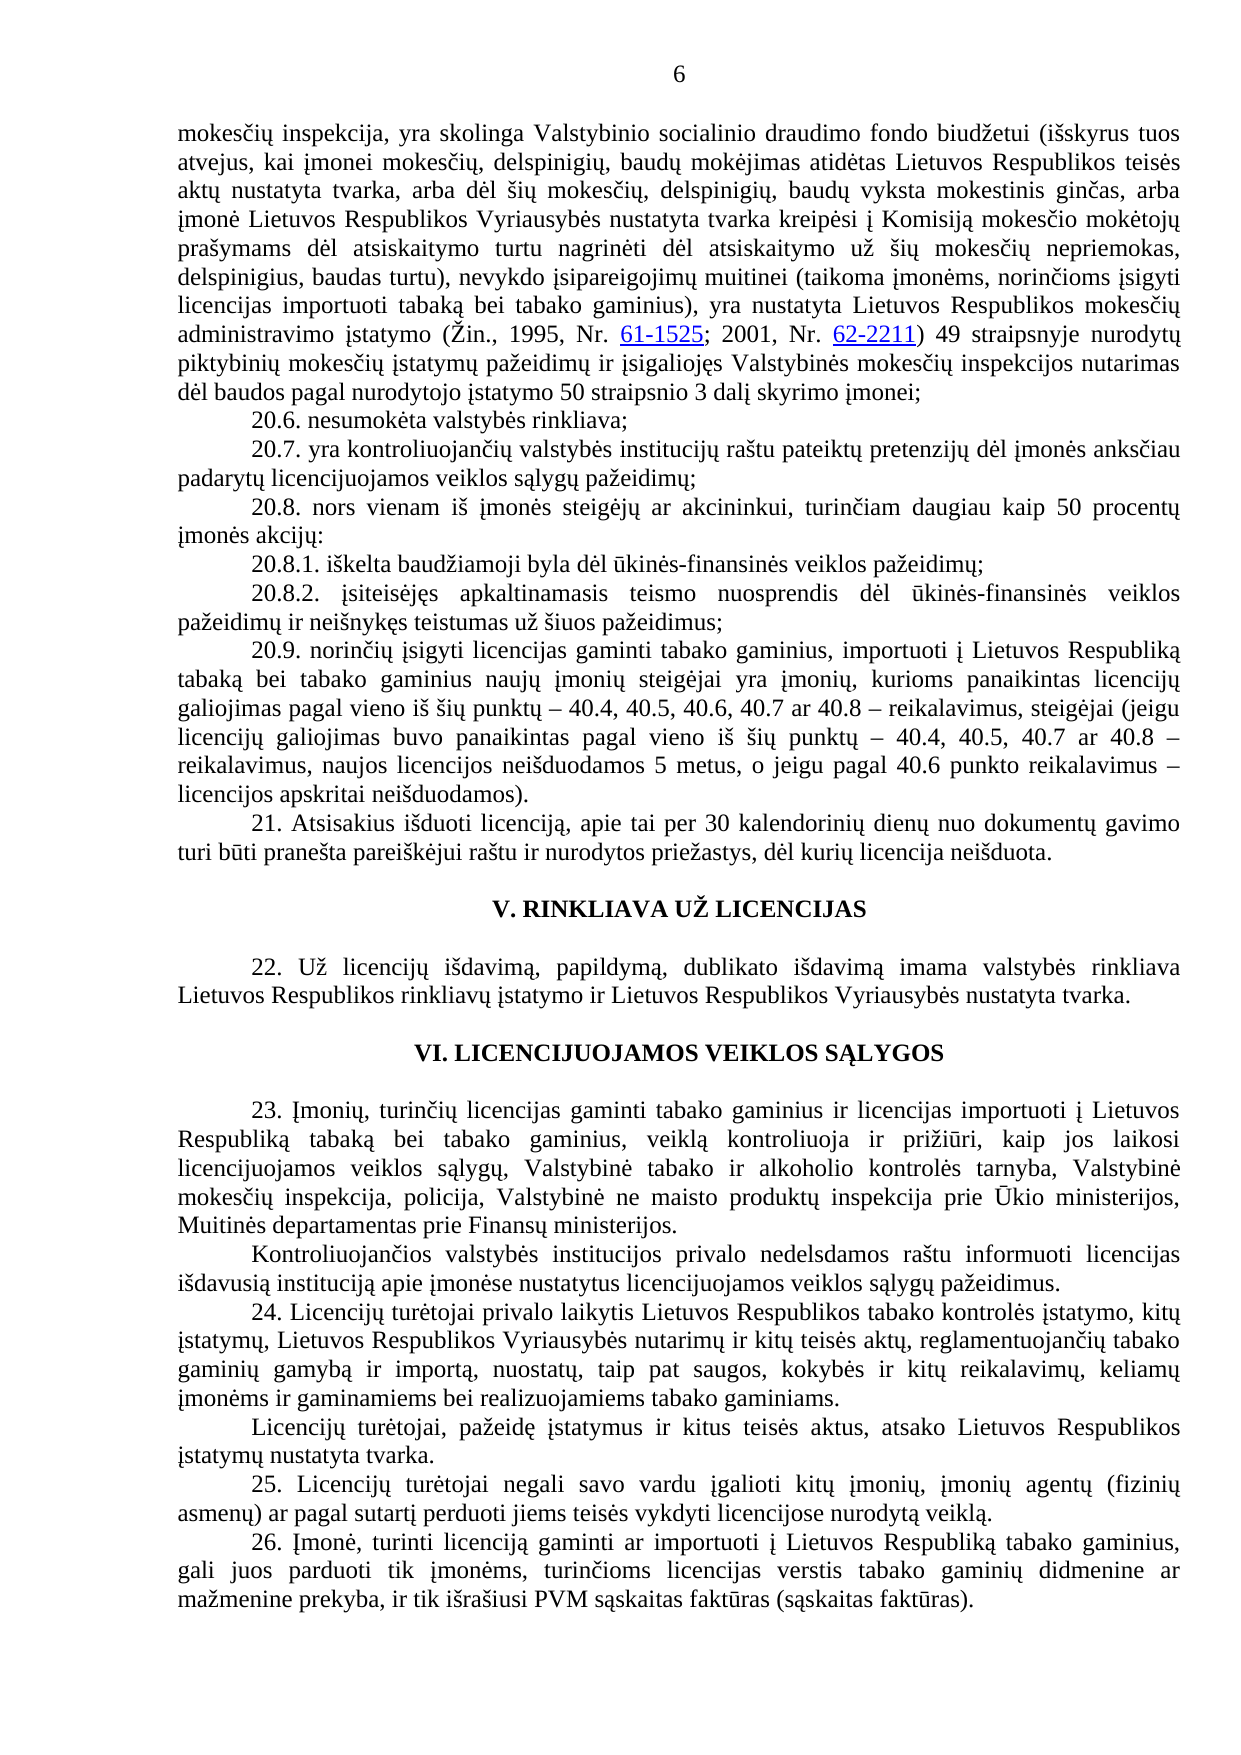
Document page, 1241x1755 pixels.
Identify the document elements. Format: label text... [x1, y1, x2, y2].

text 20.8. nors vienam iš įmonės steigėjų ar akcininkui, turinčiam daugiau kaip 50 procentų įmonės akcijų: [177, 492, 1181, 549]
text Kontroliuojančios valstybės institucijos privalo nedelsdamos raštu informuoti licencijas išdavusią instituciją apie įmonėse nustatytus licencijuojamos veiklos sąlygų pažeidimus. [177, 1239, 1181, 1297]
text 20.6. nesumokėta valstybės rinkliava; [177, 406, 1181, 434]
text 23. Įmonių, turinčių licencijas gaminti tabako gaminius ir licencijas importuoti į Lietuvos Respubliką tabaką bei tabako gaminius, veiklą kontroliuoja ir prižiūri, kaip jos laikosi licencijuojamos veiklos sąlygų, Valstybinė tabako ir alkoholio kontrolės tarnyba, Valstybinė mokesčių inspekcija, policija, Valstybinė ne maisto produktų inspekcija prie Ūkio ministerijos, Muitinės departamentas prie Finansų ministerijos. [177, 1096, 1181, 1239]
text 22. Už licencijų išdavimą, papildymą, dublikato išdavimą imama valstybės rinkliava Lietuvos Respublikos rinkliavų įstatymo ir Lietuvos Respublikos Vyriausybės nustatyta tvarka. [177, 952, 1181, 1009]
text 20.7. yra kontroliuojančių valstybės institucijų raštu pateiktų pretenzijų dėl įmonės anksčiau padarytų licencijuojamos veiklos sąlygų pažeidimų; [177, 434, 1181, 492]
text VI. LICENCIJUOJAMOS VEIKLOS SĄLYGOS [177, 1038, 1181, 1067]
text 25. Licencijų turėtojai negali savo vardu įgalioti kitų įmonių, įmonių agentų (fizinių asmenų) ar pagal sutartį perduoti jiems teisės vykdyti licencijose nurodytą veiklą. [177, 1469, 1181, 1527]
text mokesčių inspekcija, yra skolinga Valstybinio socialinio draudimo fondo biudžetui (išskyrus tuos atvejus, kai įmonei mokesčių, delspinigių, baudų mokėjimas atidėtas Lietuvos Respublikos teisės aktų nustatyta tvarka, arba dėl šių mokesčių, delspinigių, baudų vyksta mokestinis ginčas, arba įmonė Lietuvos Respublikos Vyriausybės nustatyta tvarka kreipėsi į Komisiją mokesčio mokėtojų prašymams dėl atsiskaitymo turtu nagrinėti dėl atsiskaitymo už šių mokesčių nepriemokas, delspinigius, baudas turtu), nevykdo įsipareigojimų muitinei (taikoma įmonėms, norinčioms įsigyti licencijas importuoti tabaką bei tabako gaminius), yra nustatyta Lietuvos Respublikos mokesčių administravimo įstatymo (Žin., 1995, Nr. 61-1525; 2001, Nr. 62-2211) 49 straipsnyje nurodytų piktybinių mokesčių įstatymų pažeidimų ir įsigaliojęs Valstybinės mokesčių inspekcijos nutarimas dėl baudos pagal nurodytojo įstatymo 50 straipsnio 3 dalį skyrimo įmonei; [177, 118, 1181, 406]
text 20.9. norinčių įsigyti licencijas gaminti tabako gaminius, importuoti į Lietuvos Respubliką tabaką bei tabako gaminius naujų įmonių steigėjai yra įmonių, kurioms panaikintas licencijų galiojimas pagal vieno iš šių punktų – 40.4, 40.5, 40.6, 40.7 ar 40.8 – reikalavimus, steigėjai (jeigu licencijų galiojimas buvo panaikintas pagal vieno iš šių punktų – 40.4, 40.5, 40.7 ar 40.8 – reikalavimus, naujos licencijos neišduodamos 5 metus, o jeigu pagal 40.6 punkto reikalavimus – licencijos apskritai neišduodamos). [177, 636, 1181, 808]
text 21. Atsisakius išduoti licenciją, apie tai per 30 kalendorinių dienų nuo dokumentų gavimo turi būti pranešta pareiškėjui raštu ir nurodytos priežastys, dėl kurių licencija neišduota. [177, 808, 1181, 866]
text 24. Licencijų turėtojai privalo laikytis Lietuvos Respublikos tabako kontrolės įstatymo, kitų įstatymų, Lietuvos Respublikos Vyriausybės nutarimų ir kitų teisės aktų, reglamentuojančių tabako gaminių gamybą ir importą, nuostatų, taip pat saugos, kokybės ir kitų reikalavimų, keliamų įmonėms ir gaminamiems bei realizuojamiems tabako gaminiams. [177, 1297, 1181, 1412]
text 20.8.2. įsiteisėjęs apkaltinamasis teismo nuosprendis dėl ūkinės-finansinės veiklos pažeidimų ir neišnykęs teistumas už šiuos pažeidimus; [177, 578, 1181, 636]
text V. RINKLIAVA UŽ LICENCIJAS [177, 894, 1181, 923]
text Licencijų turėtojai, pažeidę įstatymus ir kitus teisės aktus, atsako Lietuvos Respublikos įstatymų nustatyta tvarka. [177, 1412, 1181, 1469]
text 20.8.1. iškelta baudžiamoji byla dėl ūkinės-finansinės veiklos pažeidimų; [177, 549, 1181, 578]
text 26. Įmonė, turinti licenciją gaminti ar importuoti į Lietuvos Respubliką tabako gaminius, gali juos parduoti tik įmonėms, turinčioms licencijas verstis tabako gaminių didmenine ar mažmenine prekyba, ir tik išrašiusi PVM sąskaitas faktūras (sąskaitas faktūras). [177, 1527, 1181, 1613]
